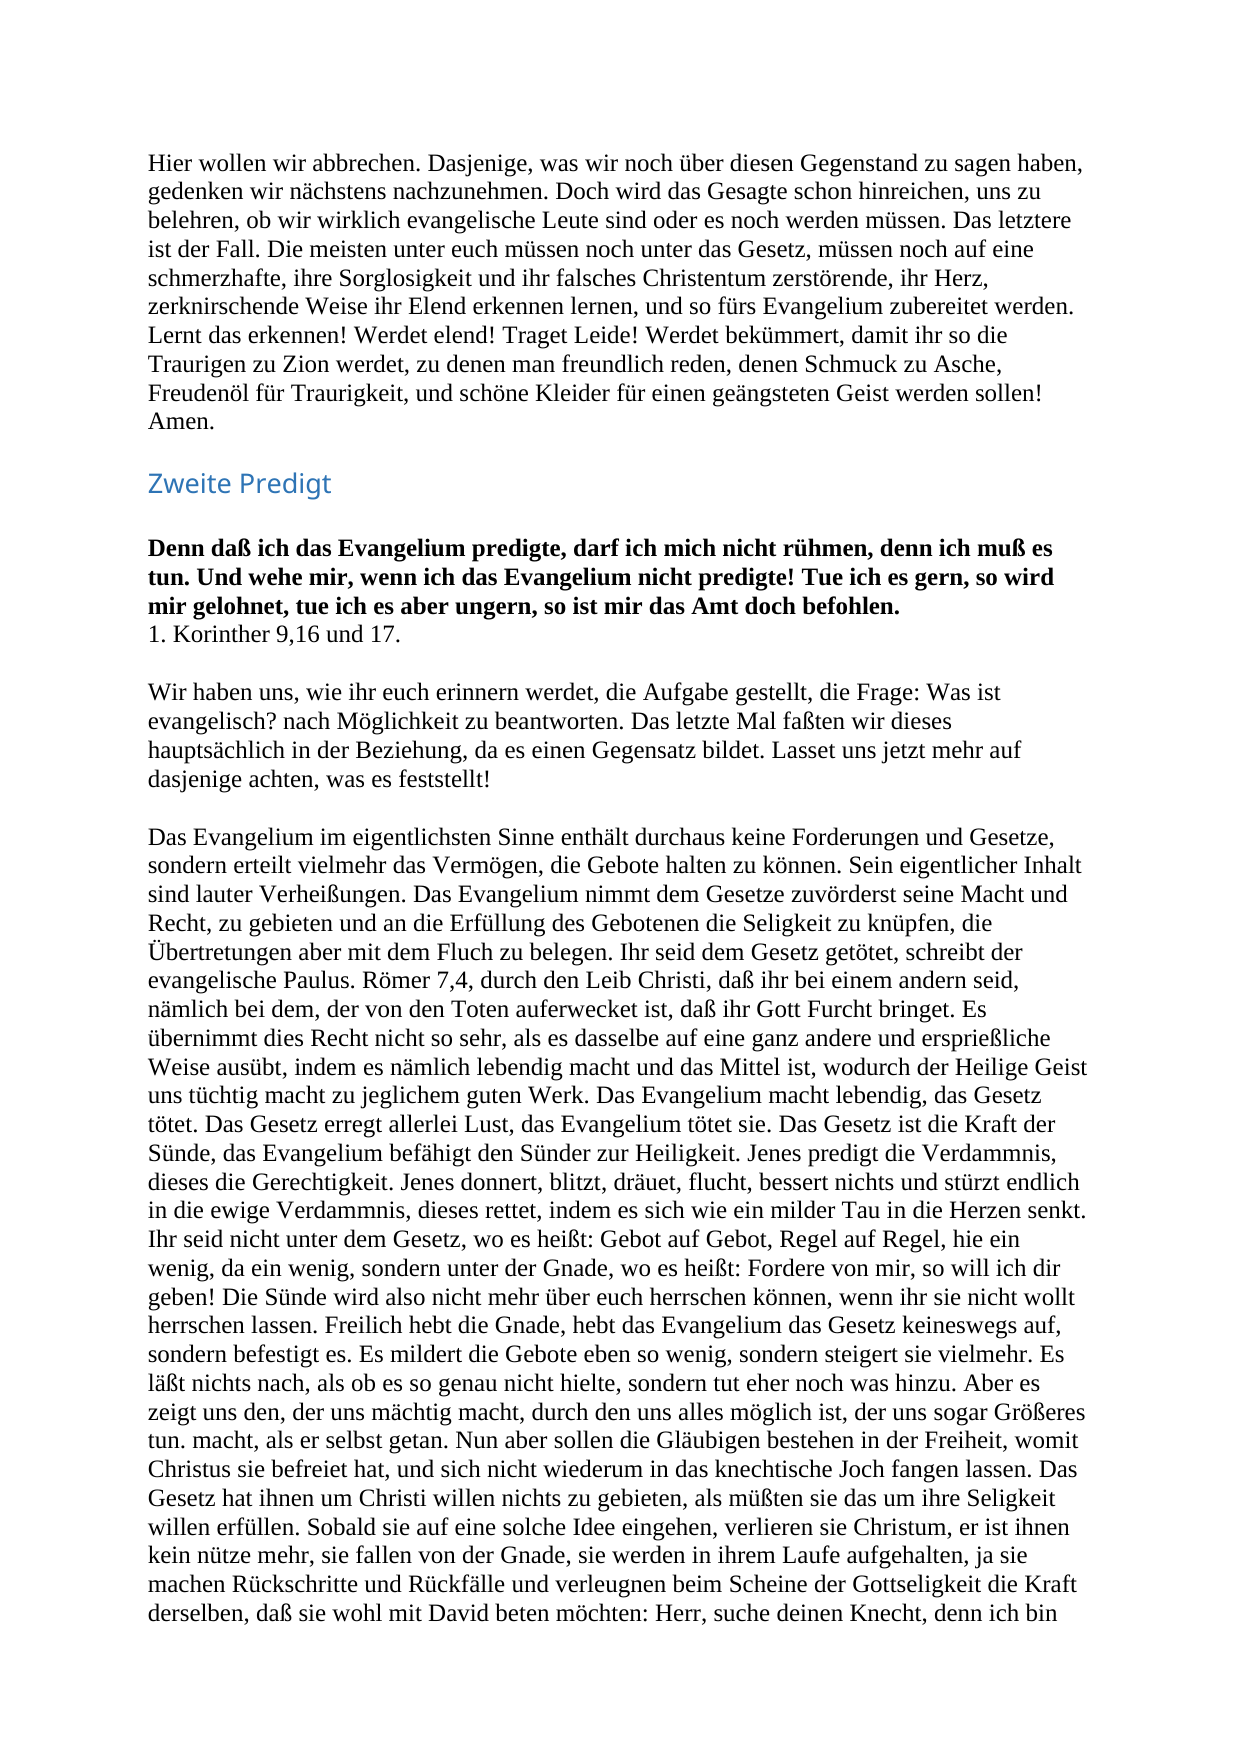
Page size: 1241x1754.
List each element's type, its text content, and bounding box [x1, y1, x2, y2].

text Wir haben uns, wie ihr euch erinnern werdet, die Aufgabe gestellt, die Frage: Was ist evangelisch? nach Möglichkeit zu beantworten. Das letzte Mal faßten wir dieses hauptsächlich in der Beziehung, da es einen Gegensatz bildet. Lasset uns jetzt mehr auf dasjenige achten, was es feststellt! [148, 677, 1093, 792]
text Das Evangelium im eigentlichsten Sinne enthält durchaus keine Forderungen und Gesetze, sondern erteilt vielmehr das Vermögen, die Gebote halten zu können. Sein eigentlicher Inhalt sind lauter Verheißungen. Das Evangelium nimmt dem Gesetze zuvörderst seine Macht und Recht, zu gebieten und an die Erfüllung des Gebotenen die Seligkeit zu knüpfen, die Übertretungen aber mit dem Fluch zu belegen. Ihr seid dem Gesetz getötet, schreibt der evangelische Paulus. Römer 7,4, durch den Leib Christi, daß ihr bei einem andern seid, nämlich bei dem, der von den Toten auferwecket ist, daß ihr Gott Furcht bringet. Es übernimmt dies Recht nicht so sehr, als es dasselbe auf eine ganz andere und ersprießliche Weise ausübt, indem es nämlich lebendig macht und das Mittel ist, wodurch der Heilige Geist uns tüchtig macht zu jeglichem guten Werk. Das Evangelium macht lebendig, das Gesetz tötet. Das Gesetz erregt allerlei Lust, das Evangelium tötet sie. Das Gesetz ist die Kraft der Sünde, das Evangelium befähigt den Sünder zur Heiligkeit. Jenes predigt die Verdammnis, dieses die Gerechtigkeit. Jenes donnert, blitzt, dräuet, flucht, bessert nichts und stürzt endlich in die ewige Verdammnis, dieses rettet, indem es sich wie ein milder Tau in die Herzen senkt. Ihr seid nicht unter dem Gesetz, wo es heißt: Gebot auf Gebot, Regel auf Regel, hie ein wenig, da ein wenig, sondern unter der Gnade, wo es heißt: Fordere von mir, so will ich dir geben! Die Sünde wird also nicht mehr über euch herrschen können, wenn ihr sie nicht wollt herrschen lassen. Freilich hebt die Gnade, hebt das Evangelium das Gesetz keineswegs auf, sondern befestigt es. Es mildert die Gebote eben so wenig, sondern steigert sie vielmehr. Es läßt nichts nach, als ob es so genau nicht hielte, sondern tut eher noch was hinzu. Aber es zeigt uns den, der uns mächtig macht, durch den uns alles möglich ist, der uns sogar Größeres tun. macht, als er selbst getan. Nun aber sollen die Gläubigen bestehen in der Freiheit, womit Christus sie befreiet hat, und sich nicht wiederum in das knechtische Joch fangen lassen. Das Gesetz hat ihnen um Christi willen nichts zu gebieten, als müßten sie das um ihre Seligkeit willen erfüllen. Sobald sie auf eine solche Idee eingehen, verlieren sie Christum, er ist ihnen kein nütze mehr, sie fallen von der Gnade, sie werden in ihrem Laufe aufgehalten, ja sie machen Rückschritte und Rückfälle und verleugnen beim Scheine der Gottseligkeit die Kraft derselben, daß sie wohl mit David beten möchten: Herr, suche deinen Knecht, denn ich bin [148, 822, 1093, 1627]
text Hier wollen wir abbrechen. Dasjenige, was wir noch über diesen Gegenstand zu sagen haben, gedenken wir nächstens nachzunehmen. Doch wird das Gesagte schon hinreichen, uns zu belehren, ob wir wirklich evangelische Leute sind oder es noch werden müssen. Das letztere ist der Fall. Die meisten unter euch müssen noch unter das Gesetz, müssen noch auf eine schmerzhafte, ihre Sorglosigkeit und ihr falsches Christentum zerstörende, ihr Herz, zerknirschende Weise ihr Elend erkennen lernen, und so fürs Evangelium zubereitet werden. Lernt das erkennen! Werdet elend! Traget Leide! Werdet bekümmert, damit ihr so die Traurigen zu Zion werdet, zu denen man freundlich reden, denen Schmuck zu Asche, Freudenöl für Traurigkeit, und schöne Kleider für einen geängsteten Geist werden sollen! Amen. [148, 148, 1093, 435]
subtitle Zweite Predigt [148, 464, 1093, 501]
text Denn daß ich das Evangelium predigte, darf ich mich nicht rühmen, denn ich muß es tun. Und wehe mir, wenn ich das Evangelium nicht predigte! Tue ich es gern, so wird mir gelohnet, tue ich es aber ungern, so ist mir das Amt doch befohlen. 1. Korinther 9,16 und 17. [148, 533, 1093, 648]
